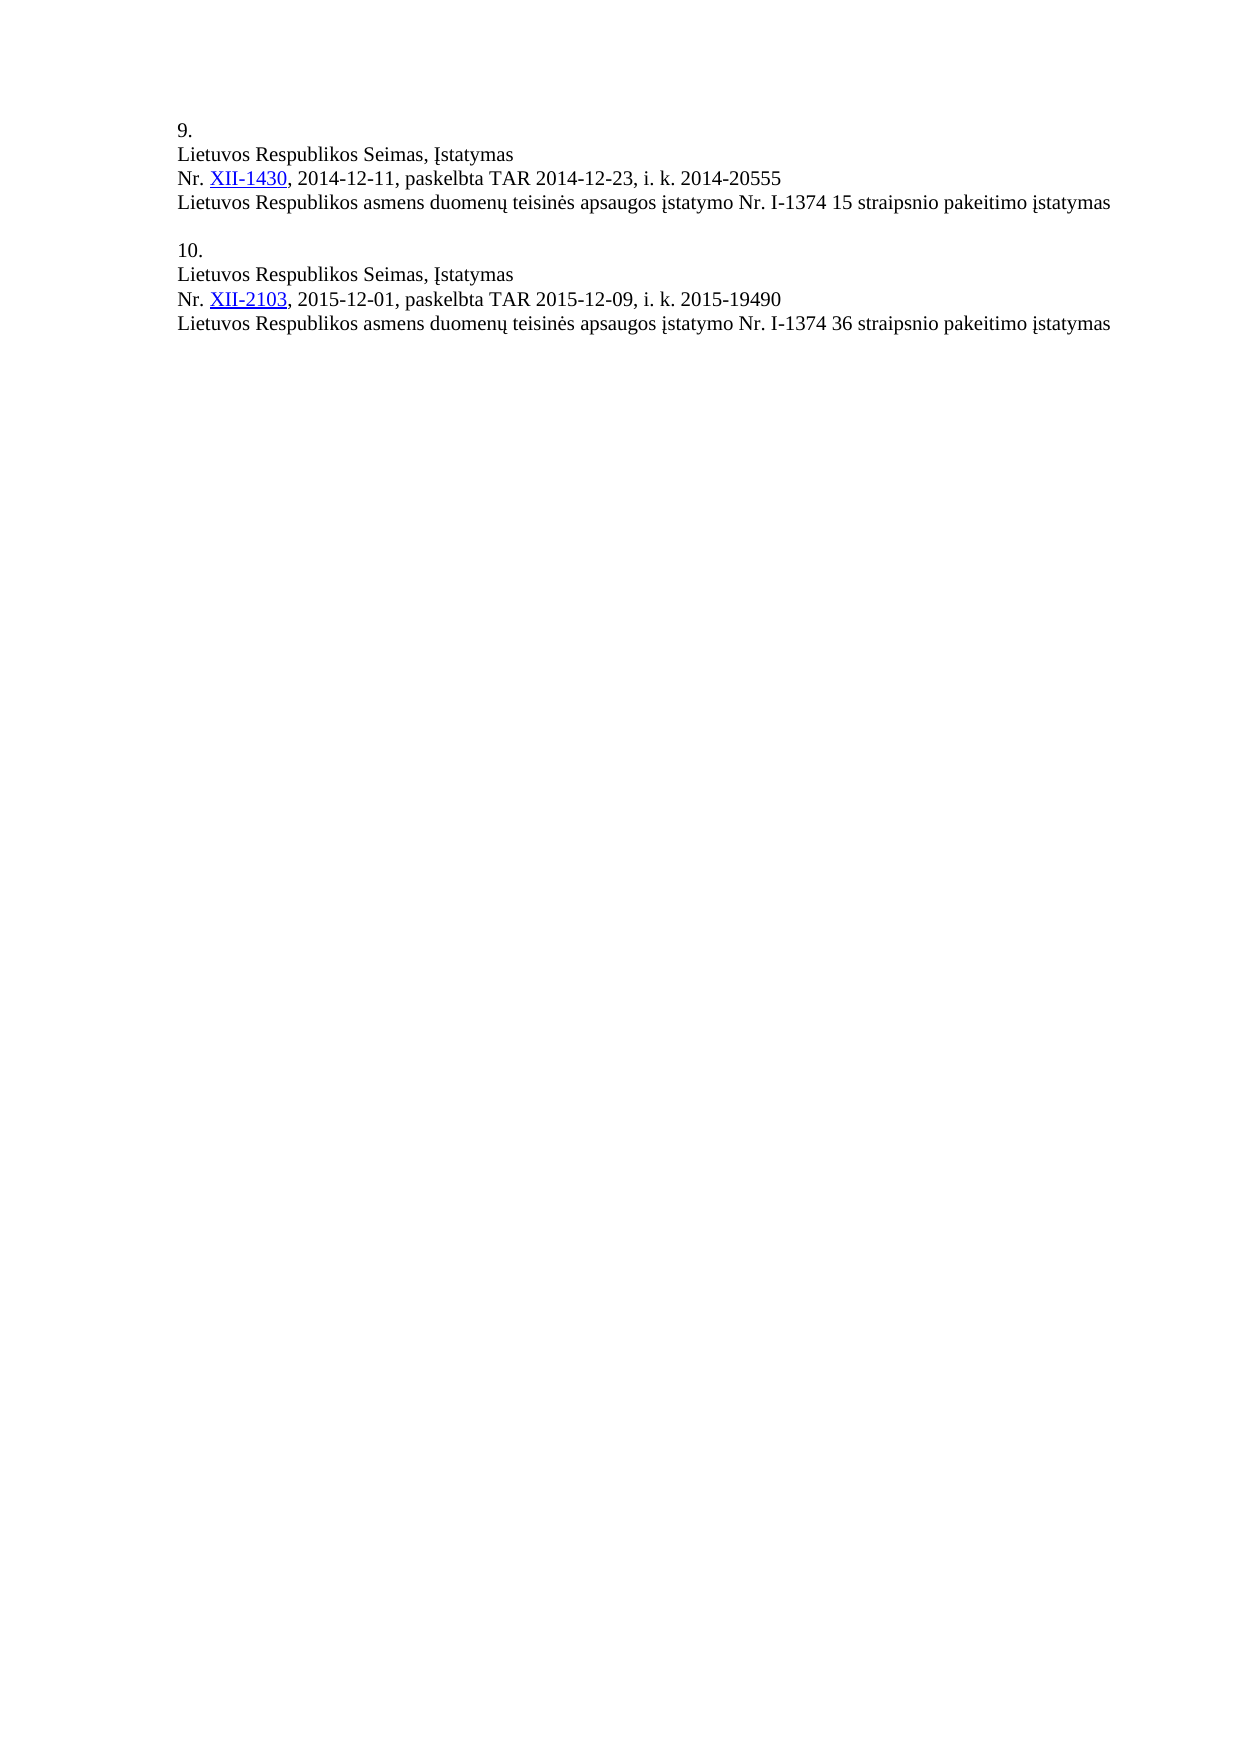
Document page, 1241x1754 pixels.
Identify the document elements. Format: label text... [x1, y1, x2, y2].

text 9. [177, 118, 1181, 142]
text Lietuvos Respublikos asmens duomenų teisinės apsaugos įstatymo Nr. I-1374 15 straipsnio pakeitimo įstatymas [177, 190, 1181, 214]
text Nr. XII-1430, 2014-12-11, paskelbta TAR 2014-12-23, i. k. 2014-20555 [177, 166, 1181, 190]
text 10. [177, 238, 1181, 262]
text Nr. XII-2103, 2015-12-01, paskelbta TAR 2015-12-09, i. k. 2015-19490 [177, 286, 1181, 311]
text Lietuvos Respublikos Seimas, Įstatymas [177, 142, 1181, 166]
text Lietuvos Respublikos Seimas, Įstatymas [177, 262, 1181, 286]
text Lietuvos Respublikos asmens duomenų teisinės apsaugos įstatymo Nr. I-1374 36 straipsnio pakeitimo įstatymas [177, 311, 1181, 334]
